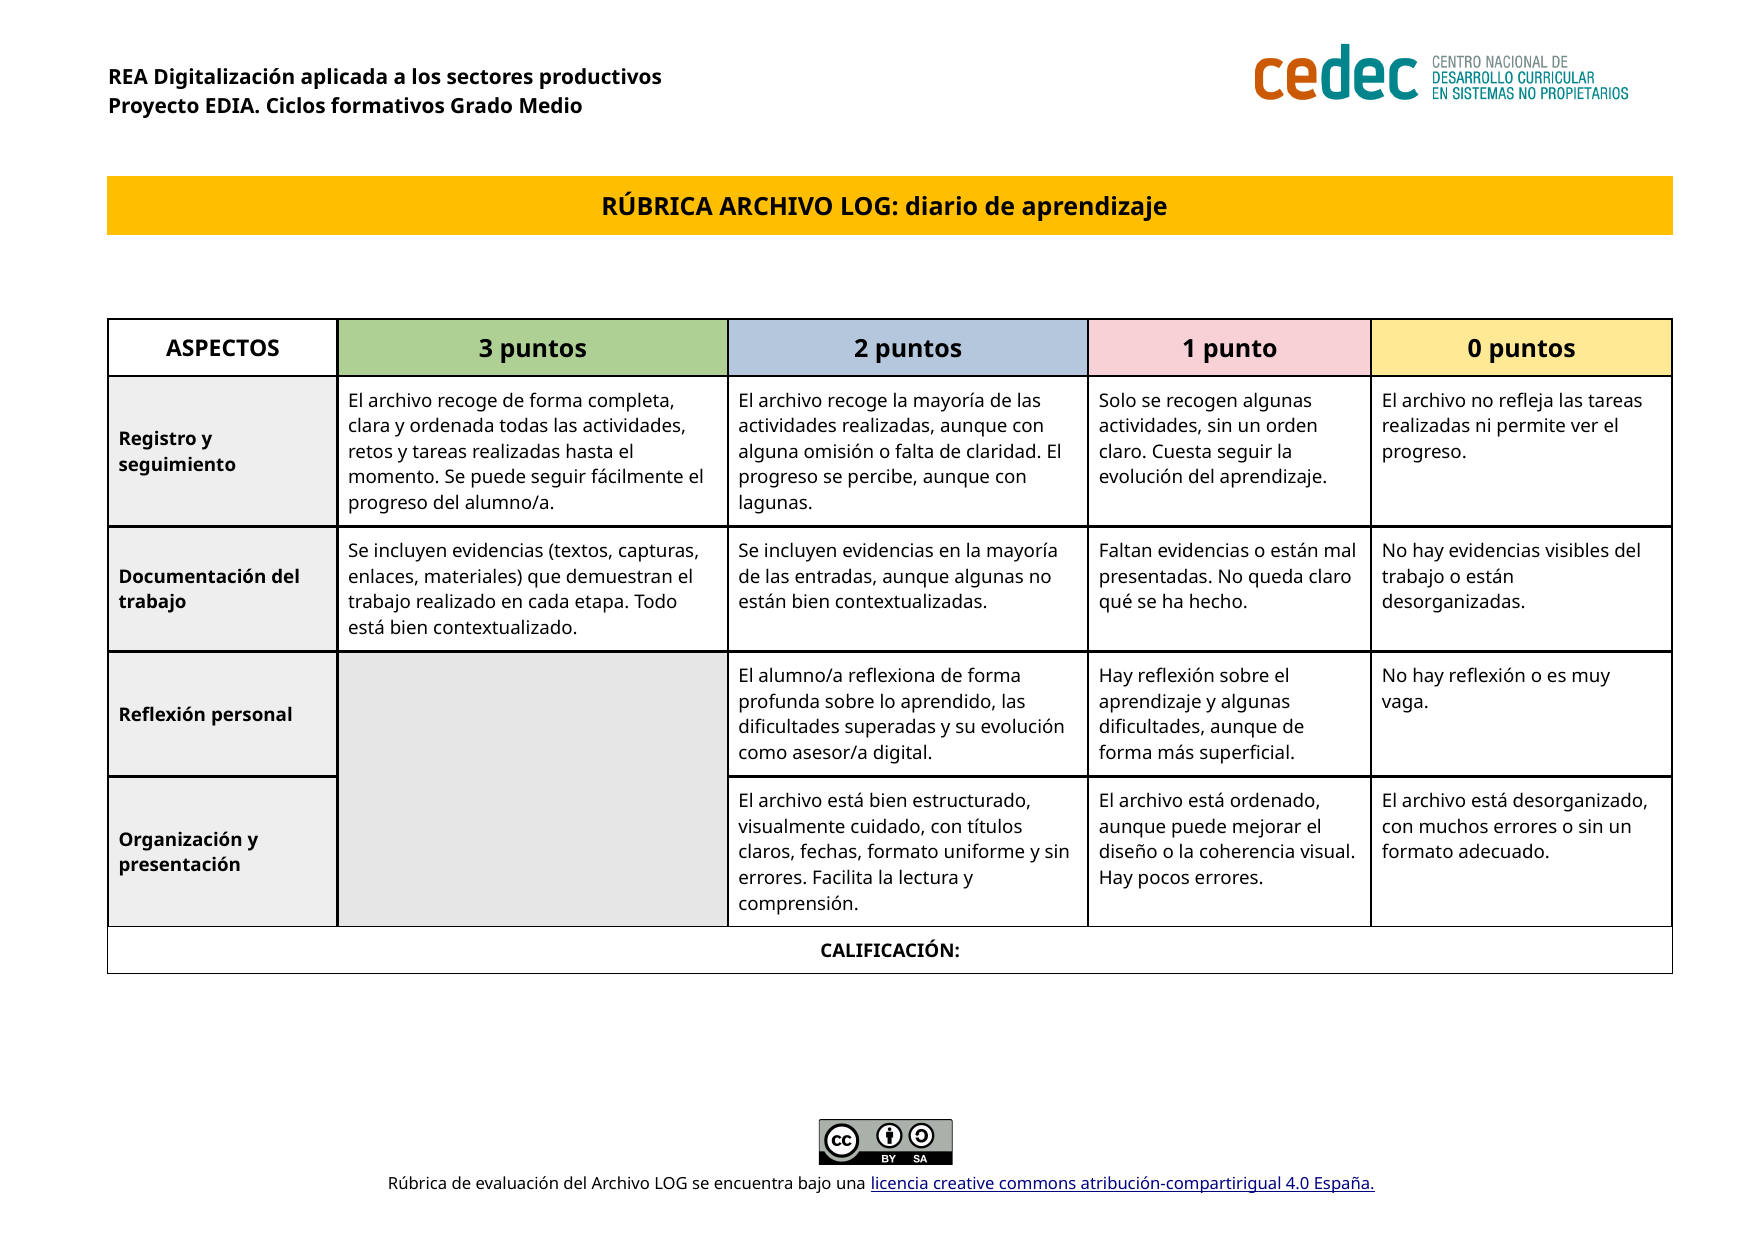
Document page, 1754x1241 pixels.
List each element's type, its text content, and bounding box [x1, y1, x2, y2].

table_header RÚBRICA ARCHIVO LOG: diario de aprendizaje [109, 178, 1671, 233]
table_header 0 puntos [1372, 320, 1671, 375]
table_cell Organización y presentación [109, 778, 336, 926]
picture [818, 1119, 953, 1165]
table_cell No hay evidencias visibles del trabajo o están desorganizadas. [1372, 528, 1671, 650]
table_cell El archivo está desorganizado, con muchos errores o sin un formato adecuado. [1372, 778, 1671, 926]
table_cell [339, 653, 727, 926]
table_cell Solo se recogen algunas actividades, sin un orden claro. Cuesta seguir la evolución del aprendizaje. [1089, 377, 1370, 525]
table_cell El archivo está bien estructurado, visualmente cuidado, con títulos claros, fechas, formato uniforme y sin errores. Facilita la lectura y comprensión. [729, 778, 1087, 926]
picture [1252, 41, 1637, 110]
table_header 1 punto [1089, 320, 1370, 375]
table_cell Hay reflexión sobre el aprendizaje y algunas dificultades, aunque de forma más superficial. [1089, 653, 1370, 775]
table_cell Registro y seguimiento [109, 377, 336, 525]
table_cell CALIFICACIÓN: [108, 927, 1672, 973]
table_cell El archivo está ordenado, aunque puede mejorar el diseño o la coherencia visual. Hay pocos errores. [1089, 778, 1370, 926]
table_cell Se incluyen evidencias (textos, capturas, enlaces, materiales) que demuestran el trabajo realizado en cada etapa. Todo está bien contextualizado. [339, 528, 727, 650]
table_cell El alumno/a reflexiona de forma profunda sobre lo aprendido, las dificultades superadas y su evolución como asesor/a digital. [729, 653, 1087, 775]
table_header 2 puntos [729, 320, 1087, 375]
table_cell Documentación del trabajo [109, 528, 336, 650]
table_cell Se incluyen evidencias en la mayoría de las entradas, aunque algunas no están bien contextualizadas. [729, 528, 1087, 650]
table_cell El archivo recoge la mayoría de las actividades realizadas, aunque con alguna omisión o falta de claridad. El progreso se percibe, aunque con lagunas. [729, 377, 1087, 525]
table_header 3 puntos [339, 320, 727, 375]
table_cell Reflexión personal [109, 653, 336, 775]
table_cell Faltan evidencias o están mal presentadas. No queda claro qué se ha hecho. [1089, 528, 1370, 650]
table_header ASPECTOS [109, 320, 336, 375]
table_cell El archivo no refleja las tareas realizadas ni permite ver el progreso. [1372, 377, 1671, 525]
table_cell El archivo recoge de forma completa, clara y ordenada todas las actividades, retos y tareas realizadas hasta el momento. Se puede seguir fácilmente el progreso del alumno/a. [339, 377, 727, 525]
table_cell No hay reflexión o es muy vaga. [1372, 653, 1671, 775]
